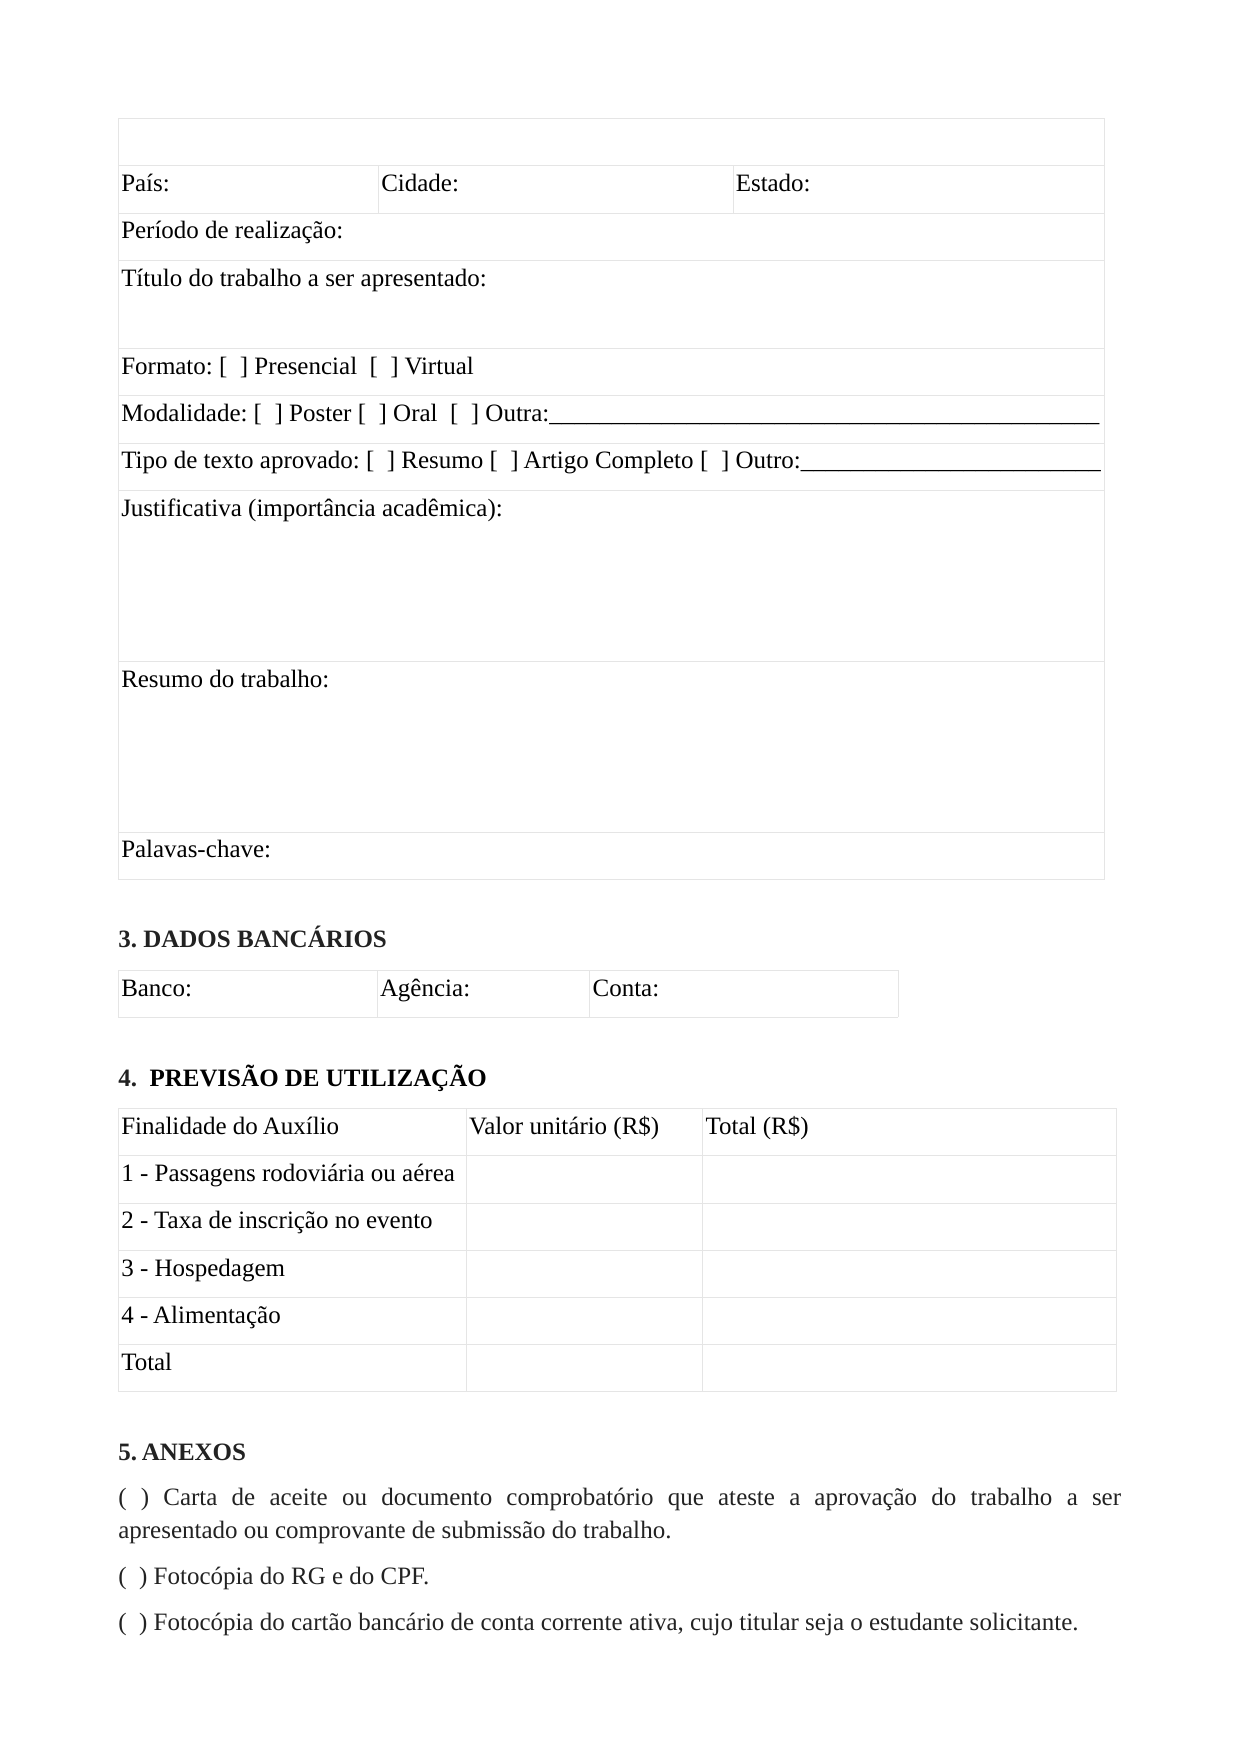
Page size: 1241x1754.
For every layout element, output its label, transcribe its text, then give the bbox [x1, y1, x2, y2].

text ( ) Carta de aceite ou documento comprobatório que ateste a aprovação do trabalho a ser apresentado ou comprovante de submissão do trabalho. [118, 1482, 1122, 1544]
text ( ) Fotocópia do cartão bancário de conta corrente ativa, cujo titular seja o estudante solicitante. [118, 1607, 1122, 1635]
table_cell Cidade: [379, 166, 733, 212]
table_cell [703, 1156, 1116, 1203]
table_cell [467, 1298, 702, 1344]
table_cell Estado: [734, 166, 1104, 212]
table_cell Total [119, 1345, 466, 1391]
table_cell [703, 1251, 1116, 1297]
table_cell Resumo do trabalho: [119, 662, 1104, 832]
table_cell [703, 1204, 1116, 1250]
table_cell [467, 1345, 702, 1391]
table_cell Título do trabalho a ser apresentado: [119, 261, 1104, 348]
table_header Finalidade do Auxílio [119, 1109, 466, 1155]
table_header Conta: [590, 971, 898, 1017]
table_cell [703, 1298, 1116, 1344]
table_header Banco: [119, 971, 377, 1017]
text 5. ANEXOS [118, 1437, 1122, 1466]
table_cell Tipo de texto aprovado: [ ] Resumo [ ] Artigo Completo [ ] Outro:________________________ [119, 444, 1104, 490]
table_cell Palavas-chave: [119, 833, 1104, 879]
table_cell 1 - Passagens rodoviária ou aérea [119, 1156, 466, 1203]
table_cell [467, 1156, 702, 1203]
table_cell 3 - Hospedagem [119, 1251, 466, 1297]
table_cell [467, 1204, 702, 1250]
table_header Agência: [378, 971, 589, 1017]
text 4. PREVISÃO DE UTILIZAÇÃO [118, 1063, 1122, 1091]
table_cell [119, 119, 1104, 165]
table_cell Justificativa (importância acadêmica): [119, 491, 1104, 661]
table_cell [703, 1345, 1116, 1391]
table_header Valor unitário (R$) [467, 1109, 702, 1155]
table_cell [467, 1251, 702, 1297]
table_cell 4 - Alimentação [119, 1298, 466, 1344]
table_cell Modalidade: [ ] Poster [ ] Oral [ ] Outra:____________________________________________ [119, 396, 1104, 442]
table_cell Período de realização: [119, 214, 1104, 260]
text 3. DADOS BANCÁRIOS [118, 924, 1122, 953]
table_header Total (R$) [703, 1109, 1116, 1155]
table_cell País: [119, 166, 378, 212]
text ( ) Fotocópia do RG e do CPF. [118, 1561, 1122, 1590]
table_cell Formato: [ ] Presencial [ ] Virtual [119, 349, 1104, 395]
table_cell 2 - Taxa de inscrição no evento [119, 1204, 466, 1250]
